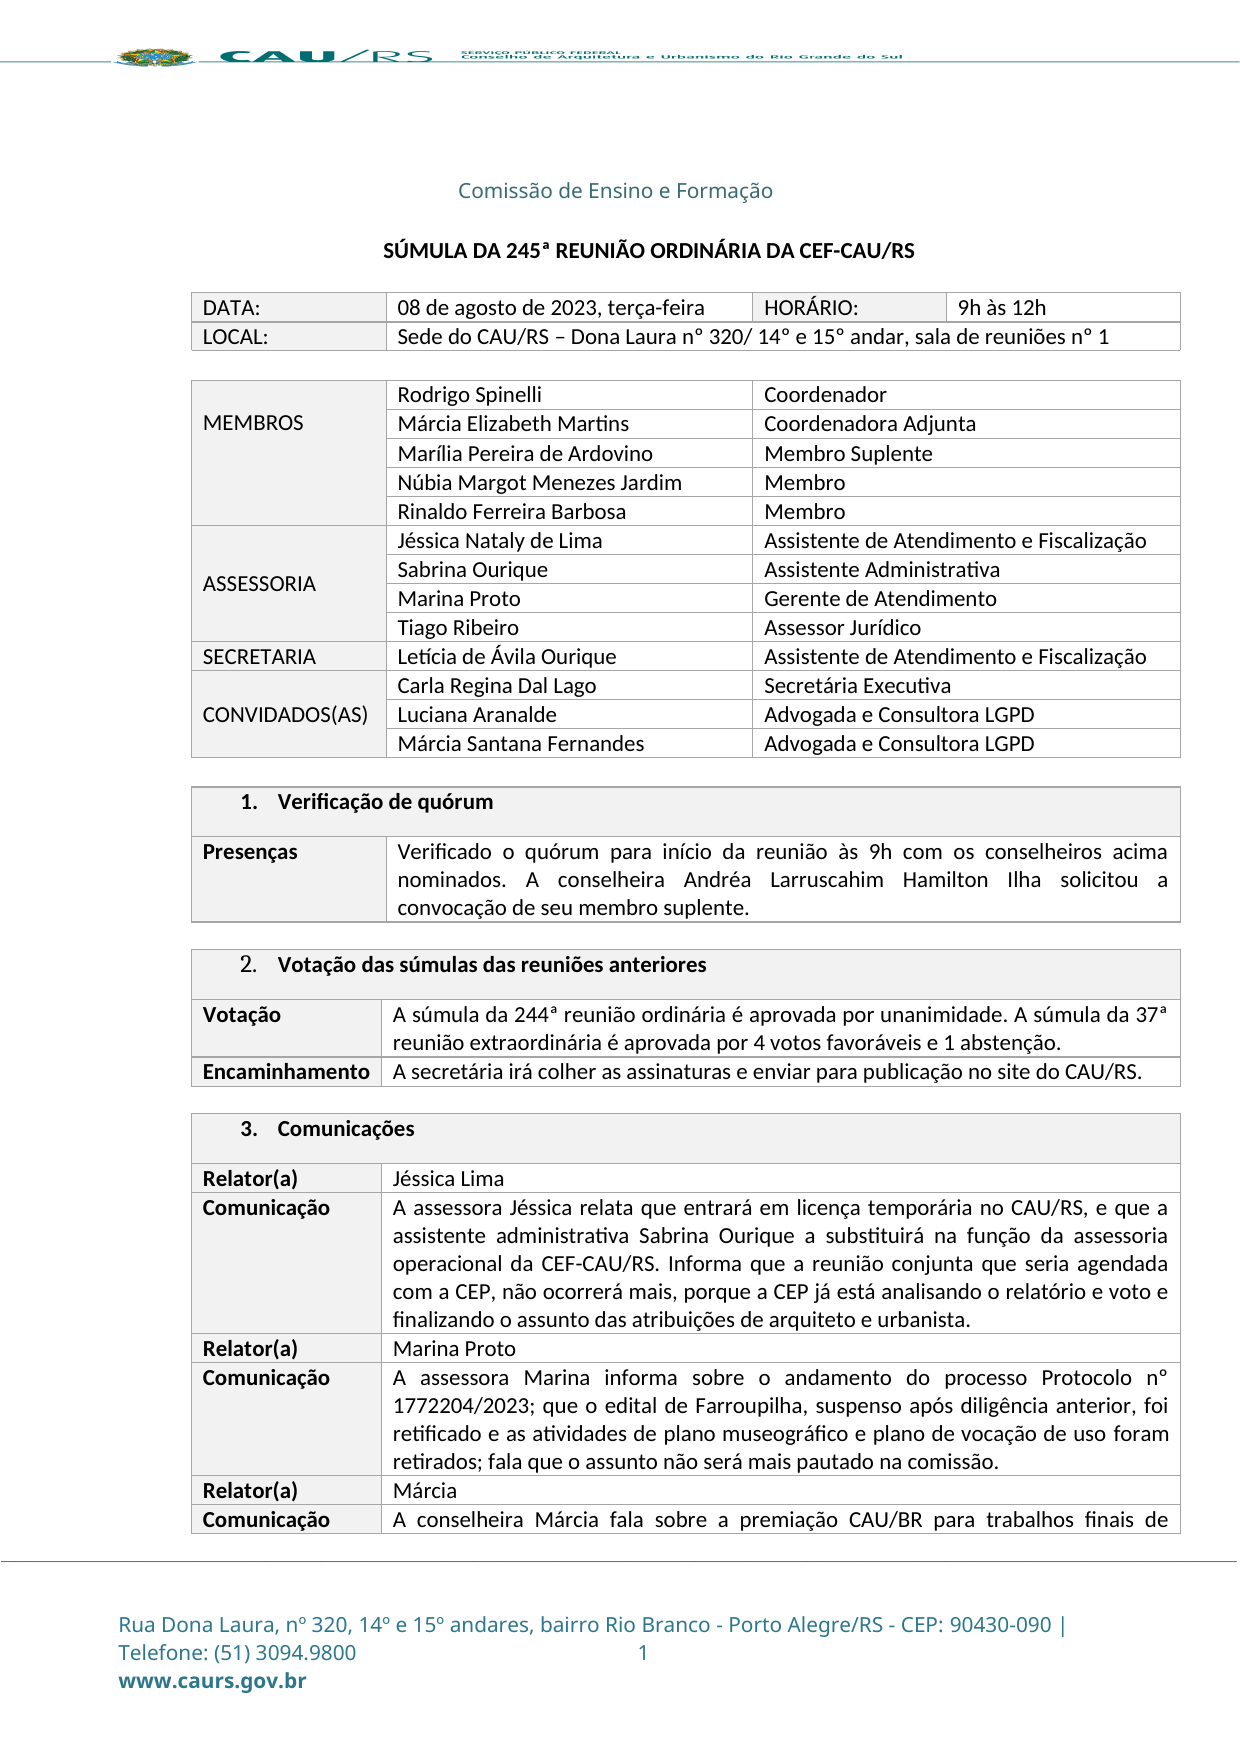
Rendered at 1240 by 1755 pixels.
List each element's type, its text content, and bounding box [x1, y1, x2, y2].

table_cell A secretária irá colher as assinaturas e enviar para publicação no site do CAU/RS. [382, 1058, 1180, 1086]
table_cell Assistente de Atendimento e Fiscalização [753, 642, 1180, 670]
table_cell Rodrigo Spinelli [387, 381, 752, 408]
table_cell Presenças [192, 837, 386, 921]
table_cell Relator(a) [192, 1476, 381, 1504]
table_cell Encaminhamento [192, 1058, 381, 1086]
table_cell Secretária Executiva [753, 671, 1180, 699]
table_cell Votação das súmulas das reuniões anteriores [192, 950, 1180, 999]
table_cell A súmula da 244ª reunião ordinária é aprovada por unanimidade. A súmula da 37ª reunião extraordinária é aprovada por 4 votos favoráveis e 1 abstenção. [382, 1000, 1180, 1056]
table_cell Sede do CAU/RS – Dona Laura nº 320/ 14º e 15º andar, sala de reuniões nº 1 [387, 323, 1180, 350]
table_cell Coordenadora Adjunta [753, 410, 1180, 438]
table_cell Márcia Santana Fernandes [387, 729, 752, 757]
table_cell Marília Pereira de Ardovino [387, 439, 752, 467]
table_cell Letícia de Ávila Ourique [387, 642, 752, 670]
table_cell Núbia Margot Menezes Jardim [387, 468, 752, 496]
table_cell MEMBROS [192, 381, 386, 525]
table_cell Sabrina Ourique [387, 555, 752, 583]
table_cell Jéssica Nataly de Lima [387, 526, 752, 554]
table_cell Advogada e Consultora LGPD [753, 700, 1180, 728]
text SÚMULA DA 245ª REUNIÃO ORDINÁRIA DA CEF-CAU/RS [177, 236, 1121, 264]
table_cell Membro Suplente [753, 439, 1180, 467]
table_cell Relator(a) [192, 1334, 381, 1362]
table_cell Márcia Elizabeth Martins [387, 410, 752, 438]
table_cell Verificado o quórum para início da reunião às 9h com os conselheiros acima nominados. A conselheira Andréa Larruscahim Hamilton Ilha solicitou a convocação de seu membro suplente. [387, 837, 1180, 921]
table_cell [191, 1087, 1181, 1113]
table_header DATA: [192, 293, 386, 321]
table_cell A conselheira Márcia fala sobre a premiação CAU/BR para trabalhos finais de [382, 1505, 1180, 1533]
table_cell Assistente Administrativa [753, 555, 1180, 583]
table_cell A assessora Marina informa sobre o andamento do processo Protocolo nº 1772204/2023; que o edital de Farroupilha, suspenso após diligência anterior, foi retificado e as atividades de plano museográfico e plano de vocação de uso foram retirados; fala que o assunto não será mais pautado na comissão. [382, 1363, 1180, 1475]
table_cell Comunicações [192, 1114, 1180, 1163]
table_cell Relator(a) [192, 1164, 381, 1192]
table_cell Membro [753, 497, 1180, 525]
table_cell ASSESSORIA [192, 526, 386, 641]
table_cell Gerente de Atendimento [753, 584, 1180, 612]
table_cell Membro [753, 468, 1180, 496]
table_cell Marina Proto [382, 1334, 1180, 1362]
table_cell Luciana Aranalde [387, 700, 752, 728]
table_cell Assessor Jurídico [753, 613, 1180, 641]
table_cell Comunicação [192, 1505, 381, 1533]
table_cell SECRETARIA [192, 642, 386, 670]
table_cell Assistente de Atendimento e Fiscalização [753, 526, 1180, 554]
table_cell Advogada e Consultora LGPD [753, 729, 1180, 757]
table_cell Rinaldo Ferreira Barbosa [387, 497, 752, 525]
table_header HORÁRIO: [753, 293, 946, 321]
table_cell LOCAL: [192, 323, 386, 350]
table_cell CONVIDADOS(AS) [192, 671, 386, 757]
table_cell Marina Proto [387, 584, 752, 612]
table_header 08 de agosto de 2023, terça-feira [387, 293, 752, 321]
table_cell Márcia [382, 1476, 1180, 1504]
table_cell Jéssica Lima [382, 1164, 1180, 1192]
table_header 9h às 12h [947, 293, 1180, 321]
table_cell Comunicação [192, 1363, 381, 1475]
table_cell Tiago Ribeiro [387, 613, 752, 641]
table_cell Verificação de quórum [192, 788, 1180, 836]
table_cell [192, 351, 1180, 379]
table_cell A assessora Jéssica relata que entrará em licença temporária no CAU/RS, e que a assistente administrativa Sabrina Ourique a substituirá na função da assessoria operacional da CEF-CAU/RS. Informa que a reunião conjunta que seria agendada com a CEP, não ocorrerá mais, porque a CEP já está analisando o relatório e voto e finalizando o assunto das atribuições de arquiteto e urbanista. [382, 1193, 1180, 1333]
table_cell [191, 923, 1181, 949]
table_cell Votação [192, 1000, 381, 1056]
table_cell [191, 758, 1181, 786]
table_cell Carla Regina Dal Lago [387, 671, 752, 699]
table_cell Comunicação [192, 1193, 381, 1333]
table_cell Coordenador [753, 381, 1180, 408]
